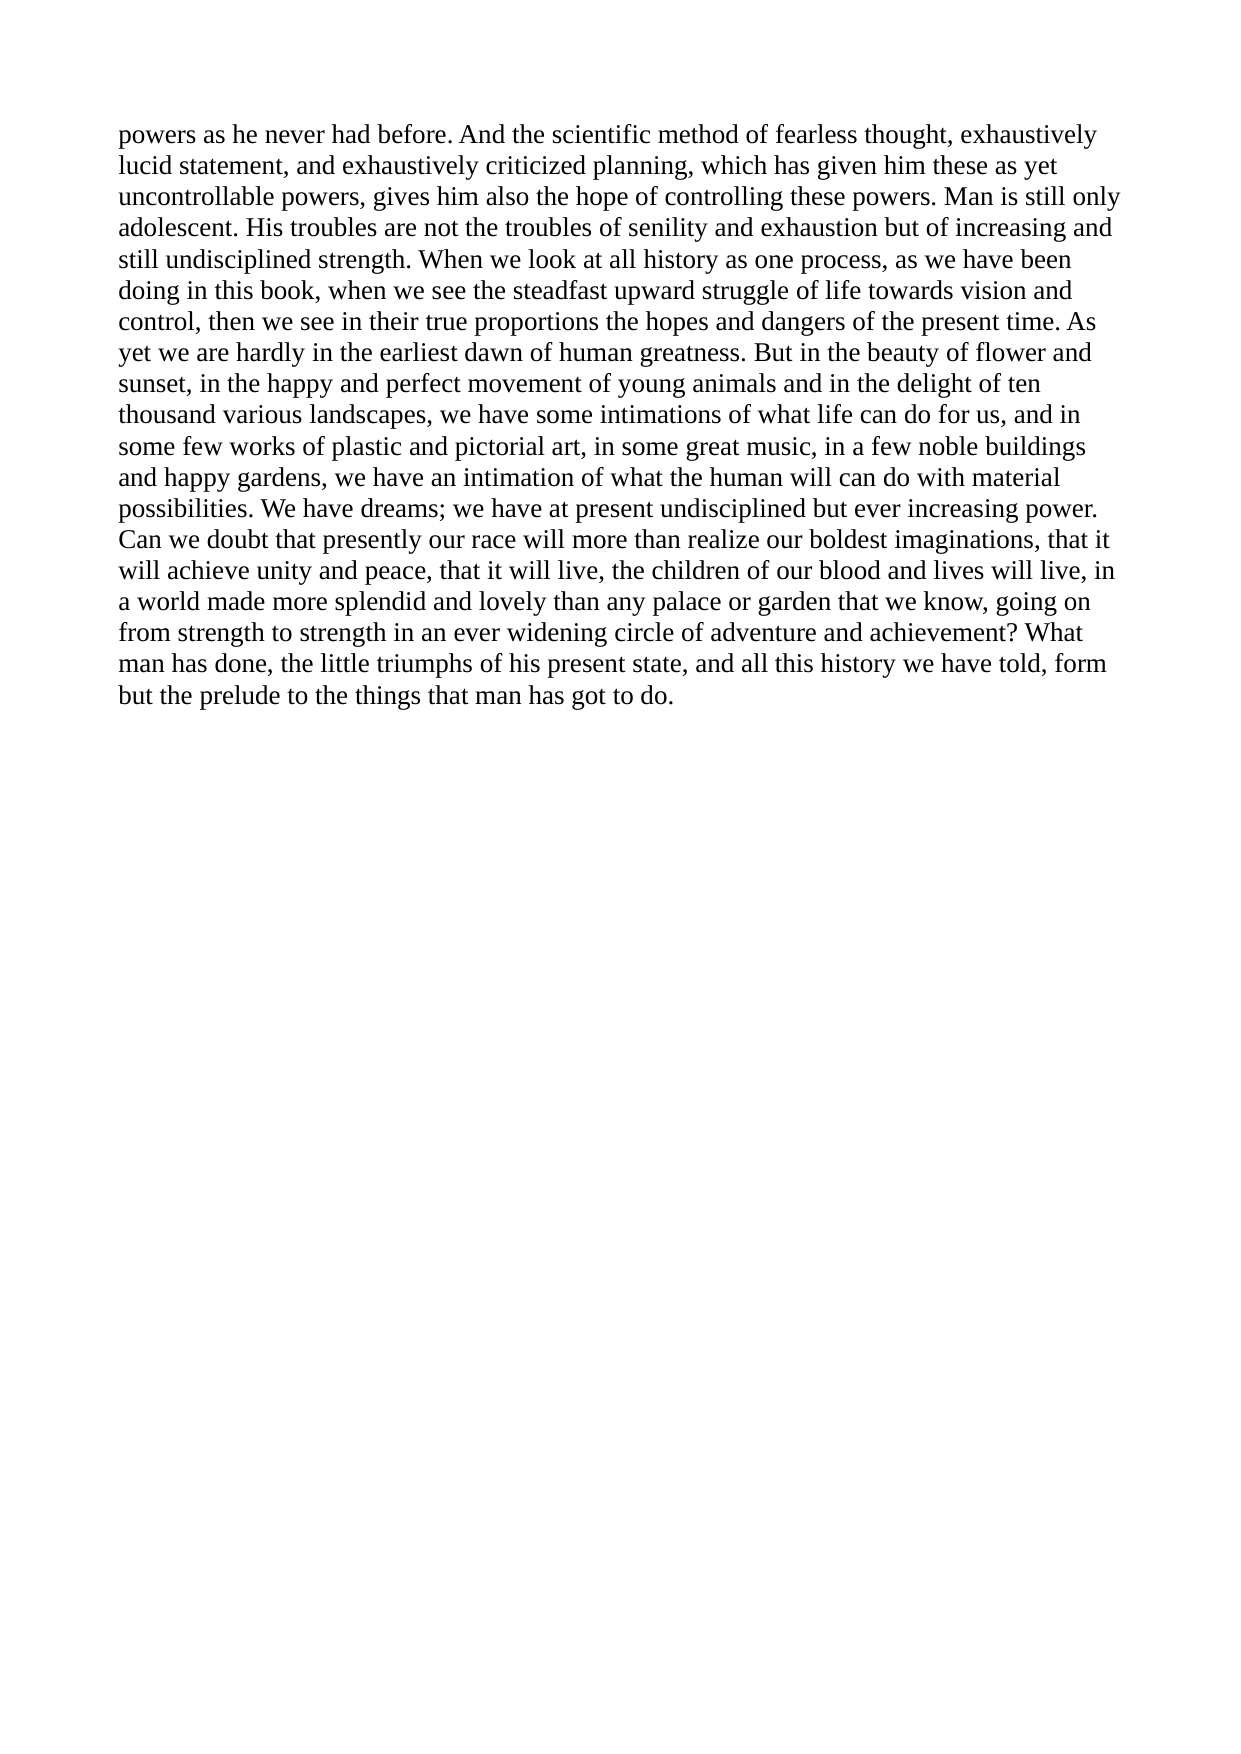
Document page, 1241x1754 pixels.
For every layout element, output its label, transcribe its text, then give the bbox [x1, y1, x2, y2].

text powers as he never had before. And the scientific method of fearless thought, exhaustively lucid statement, and exhaustively criticized planning, which has given him these as yet uncontrollable powers, gives him also the hope of controlling these powers. Man is still only adolescent. His troubles are not the troubles of senility and exhaustion but of increasing and still undisciplined strength. When we look at all history as one process, as we have been doing in this book, when we see the steadfast upward struggle of life towards vision and control, then we see in their true proportions the hopes and dangers of the present time. As yet we are hardly in the earliest dawn of human greatness. But in the beauty of flower and sunset, in the happy and perfect movement of young animals and in the delight of ten thousand various landscapes, we have some intimations of what life can do for us, and in some few works of plastic and pictorial art, in some great music, in a few noble buildings and happy gardens, we have an intimation of what the human will can do with material possibilities. We have dreams; we have at present undisciplined but ever increasing power. Can we doubt that presently our race will more than realize our boldest imaginations, that it will achieve unity and peace, that it will live, the children of our blood and lives will live, in a world made more splendid and lovely than any palace or garden that we know, going on from strength to strength in an ever widening circle of adventure and achievement? What man has done, the little triumphs of his present state, and all this history we have told, form but the prelude to the things that man has got to do. [118, 118, 1122, 710]
